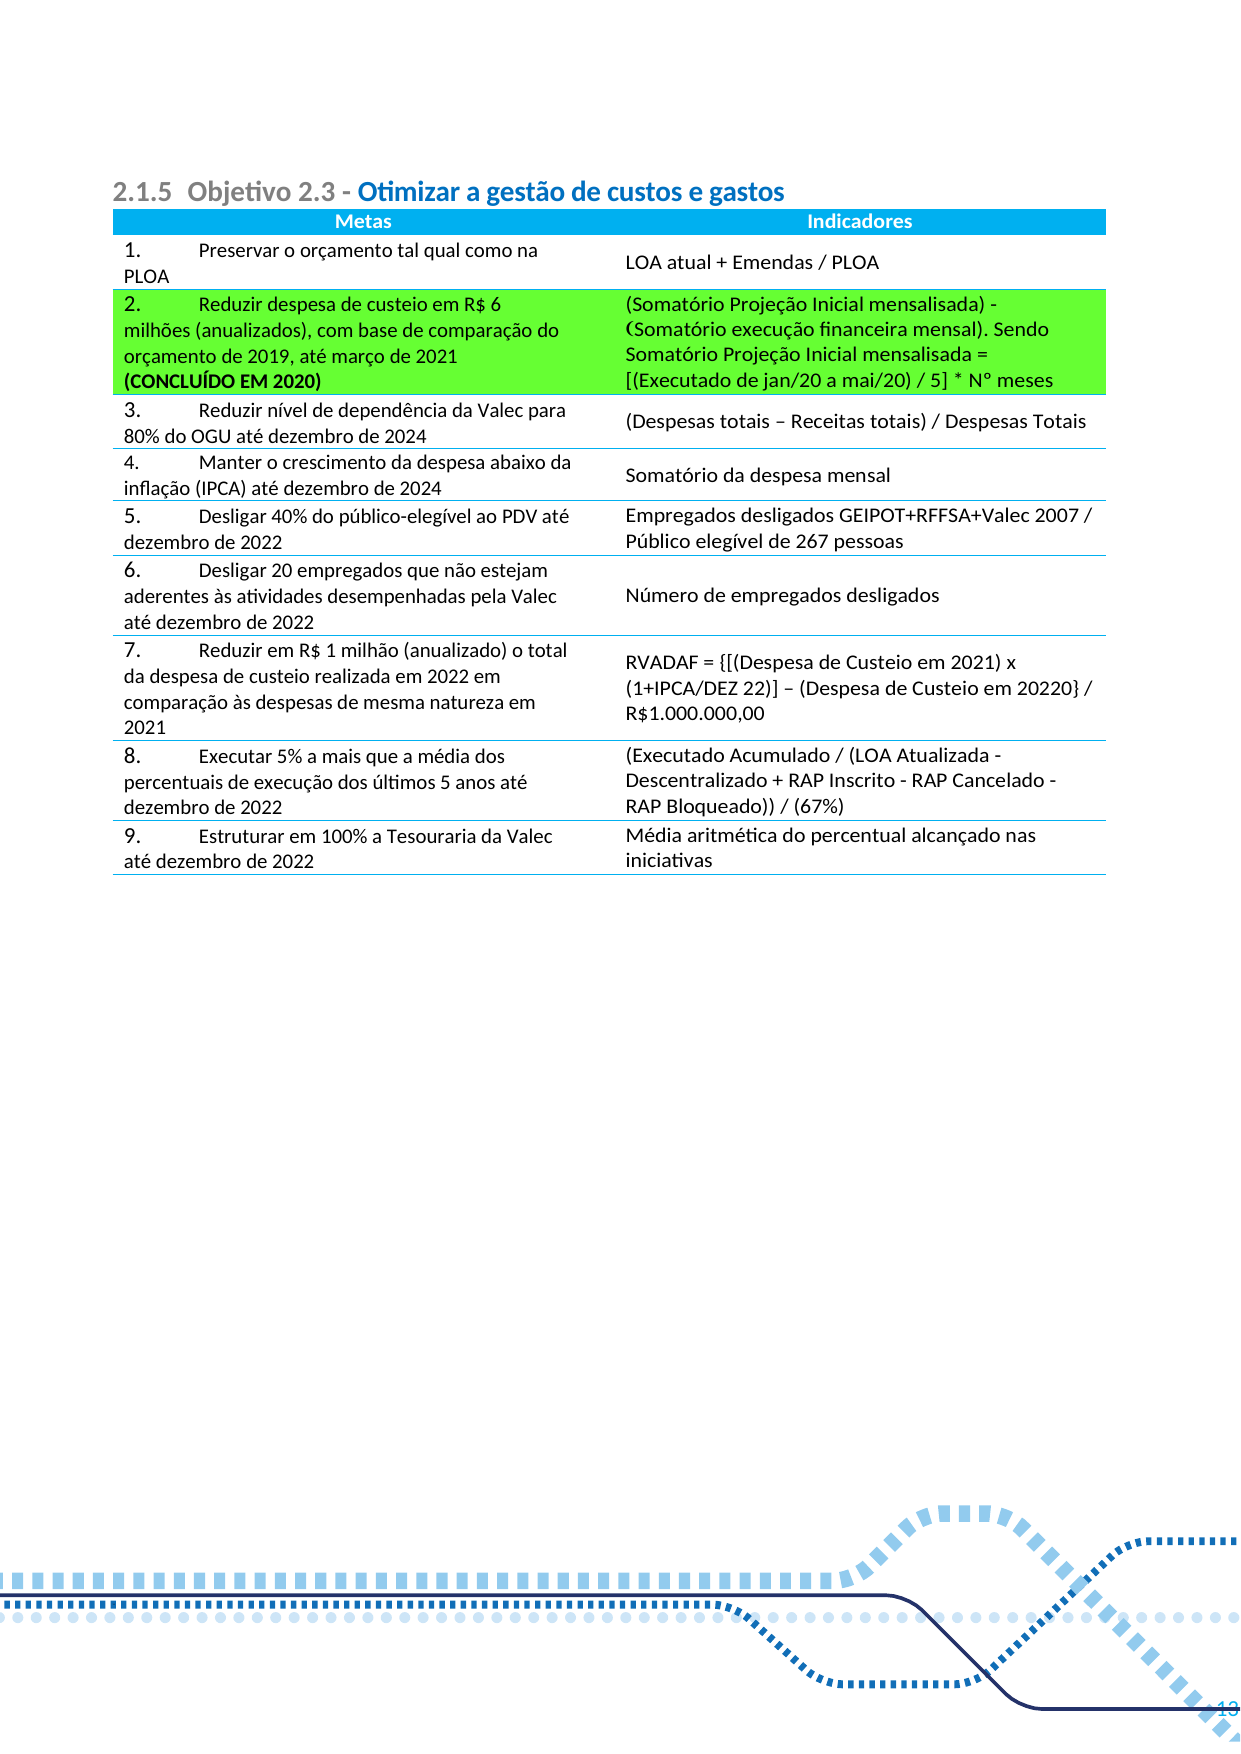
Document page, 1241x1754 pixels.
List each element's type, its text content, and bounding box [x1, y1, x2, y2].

table_cell Reduzir despesa de custeio em R$ 6 milhões (anualizados), com base de comparação do orçamento de 2019, até março de 2021 (CONCLUÍDO EM 2020) [113, 290, 602, 394]
table_cell LOA atual + Emendas / PLOA [602, 235, 1106, 288]
table_cell Desligar 40% do público-elegível ao PDV até dezembro de 2022 [113, 501, 602, 554]
subtitle Objetivo 2.3 - Otimizar a gestão de custos e gastos [112, 173, 1119, 208]
table_cell Média aritmética do percentual alcançado nas iniciativas [602, 821, 1106, 874]
table_header Metas [113, 209, 602, 234]
table_cell (Somatório Projeção Inicial mensalisada) - Somatório execução financeira mensal). Sendo Somatório Projeção Inicial mensalisada = [(Executado de jan/20 a mai/20) / 5] * Nº meses [602, 290, 1106, 394]
table_cell Desligar 20 empregados que não estejam aderentes às atividades desempenhadas pela Valec até dezembro de 2022 [113, 556, 602, 634]
table_cell Reduzir nível de dependência da Valec para 80% do OGU até dezembro de 2024 [113, 395, 602, 448]
table_cell Manter o crescimento da despesa abaixo da inflação (IPCA) até dezembro de 2024 [113, 449, 602, 500]
table_cell Executar 5% a mais que a média dos percentuais de execução dos últimos 5 anos até dezembro de 2022 [113, 741, 602, 820]
table_cell Estruturar em 100% a Tesouraria da Valec até dezembro de 2022 [113, 821, 602, 874]
table_cell (Executado Acumulado / (LOA Atualizada - Descentralizado + RAP Inscrito - RAP Cancelado - RAP Bloqueado)) / (67%) [602, 741, 1106, 820]
table_cell (Despesas totais – Receitas totais) / Despesas Totais [602, 395, 1106, 448]
table_cell RVADAF = {[(Despesa de Custeio em 2021) x (1+IPCA/DEZ 22)] – (Despesa de Custeio em 20220} / R$1.000.000,00 [602, 636, 1106, 740]
table_cell Somatório da despesa mensal [602, 449, 1106, 500]
table_cell Número de empregados desligados [602, 556, 1106, 634]
table_cell Empregados desligados GEIPOT+RFFSA+Valec 2007 / Público elegível de 267 pessoas [602, 501, 1106, 554]
table_cell Preservar o orçamento tal qual como na PLOA [113, 235, 602, 288]
table_header Indicadores [602, 209, 1106, 234]
table_cell Reduzir em R$ 1 milhão (anualizado) o total da despesa de custeio realizada em 2022 em comparação às despesas de mesma natureza em 2021 [113, 636, 602, 740]
